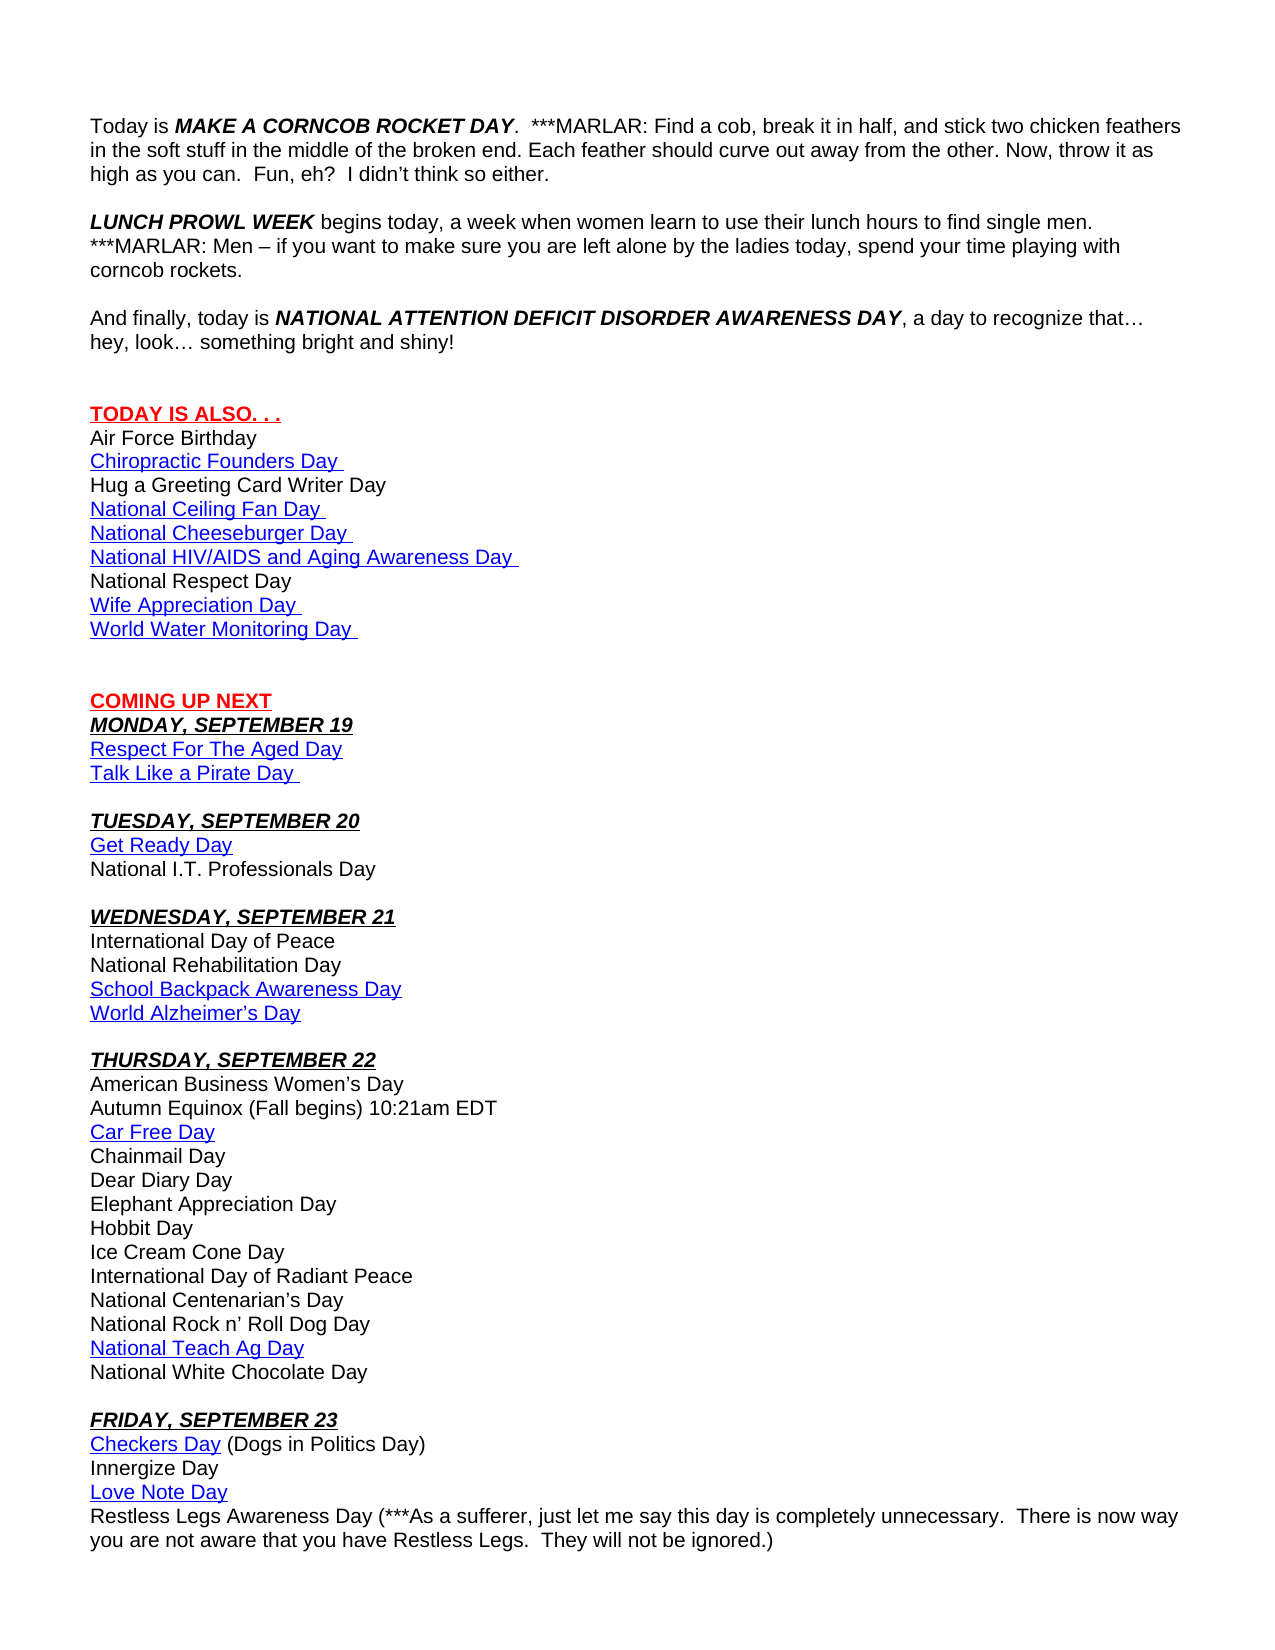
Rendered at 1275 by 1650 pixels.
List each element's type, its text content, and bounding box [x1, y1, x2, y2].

text And finally, today is NATIONAL ATTENTION DEFICIT DISORDER AWARENESS DAY, a day to recognize that… hey, look… something bright and shiny! [90, 306, 1185, 353]
text Chainmail Day [90, 1144, 1185, 1168]
text FRIDAY, SEPTEMBER 23 [90, 1408, 1185, 1432]
text National Rock n’ Roll Dog Day [90, 1312, 1185, 1336]
text TUESDAY, SEPTEMBER 20 [90, 809, 1185, 833]
text National Rehabilitation Day [90, 952, 1185, 976]
text Ice Cream Cone Day [90, 1240, 1185, 1264]
text Wife Appreciation Day [90, 593, 1185, 617]
text National White Chocolate Day [90, 1360, 1185, 1384]
text Respect For The Aged Day [90, 737, 1185, 761]
text National HIV/AIDS and Aging Awareness Day [90, 545, 1185, 569]
text Chiropractic Founders Day [90, 449, 1185, 473]
text Dear Diary Day [90, 1168, 1185, 1192]
text Today is MAKE A CORNCOB ROCKET DAY. ***MARLAR: Find a cob, break it in half, and stick two chicken feathers in the soft stuff in the middle of the broken end. Each feather should curve out away from the other. Now, throw it as high as you can. Fun, eh? I didn’t think so either. [90, 114, 1185, 186]
text National Ceiling Fan Day [90, 497, 1185, 521]
text Hobbit Day [90, 1216, 1185, 1240]
text Hug a Greeting Card Writer Day [90, 473, 1185, 497]
text School Backpack Awareness Day [90, 976, 1185, 1000]
text National Cheeseburger Day [90, 521, 1185, 545]
text Car Free Day [90, 1120, 1185, 1144]
text Elephant Appreciation Day [90, 1192, 1185, 1216]
text National Teach Ag Day [90, 1336, 1185, 1360]
text Restless Legs Awareness Day (***As a sufferer, just let me say this day is completely unnecessary. There is now way you are not aware that you have Restless Legs. They will not be ignored.) [90, 1503, 1185, 1551]
text National Centenarian’s Day [90, 1288, 1185, 1312]
text LUNCH PROWL WEEK begins today, a week when women learn to use their lunch hours to find single men. ***MARLAR: Men – if you want to make sure you are left alone by the ladies today, spend your time playing with corncob rockets. [90, 210, 1185, 282]
text American Business Women’s Day [90, 1072, 1185, 1096]
text Love Note Day [90, 1479, 1185, 1503]
text THURSDAY, SEPTEMBER 22 [90, 1048, 1185, 1072]
text International Day of Radiant Peace [90, 1264, 1185, 1288]
text COMING UP NEXT [90, 689, 1185, 713]
text National I.T. Professionals Day [90, 857, 1185, 881]
text International Day of Peace [90, 928, 1185, 952]
text National Respect Day [90, 569, 1185, 593]
text Get Ready Day [90, 833, 1185, 857]
text Innergize Day [90, 1456, 1185, 1479]
text WEDNESDAY, SEPTEMBER 21 [90, 904, 1185, 928]
text Air Force Birthday [90, 425, 1185, 449]
text MONDAY, SEPTEMBER 19 [90, 713, 1185, 737]
text Autumn Equinox (Fall begins) 10:21am EDT [90, 1096, 1185, 1120]
text Talk Like a Pirate Day [90, 761, 1185, 785]
text World Water Monitoring Day [90, 617, 1185, 641]
text TODAY IS ALSO. . . [90, 401, 1185, 425]
text World Alzheimer’s Day [90, 1000, 1185, 1024]
text Checkers Day (Dogs in Politics Day) [90, 1432, 1185, 1456]
